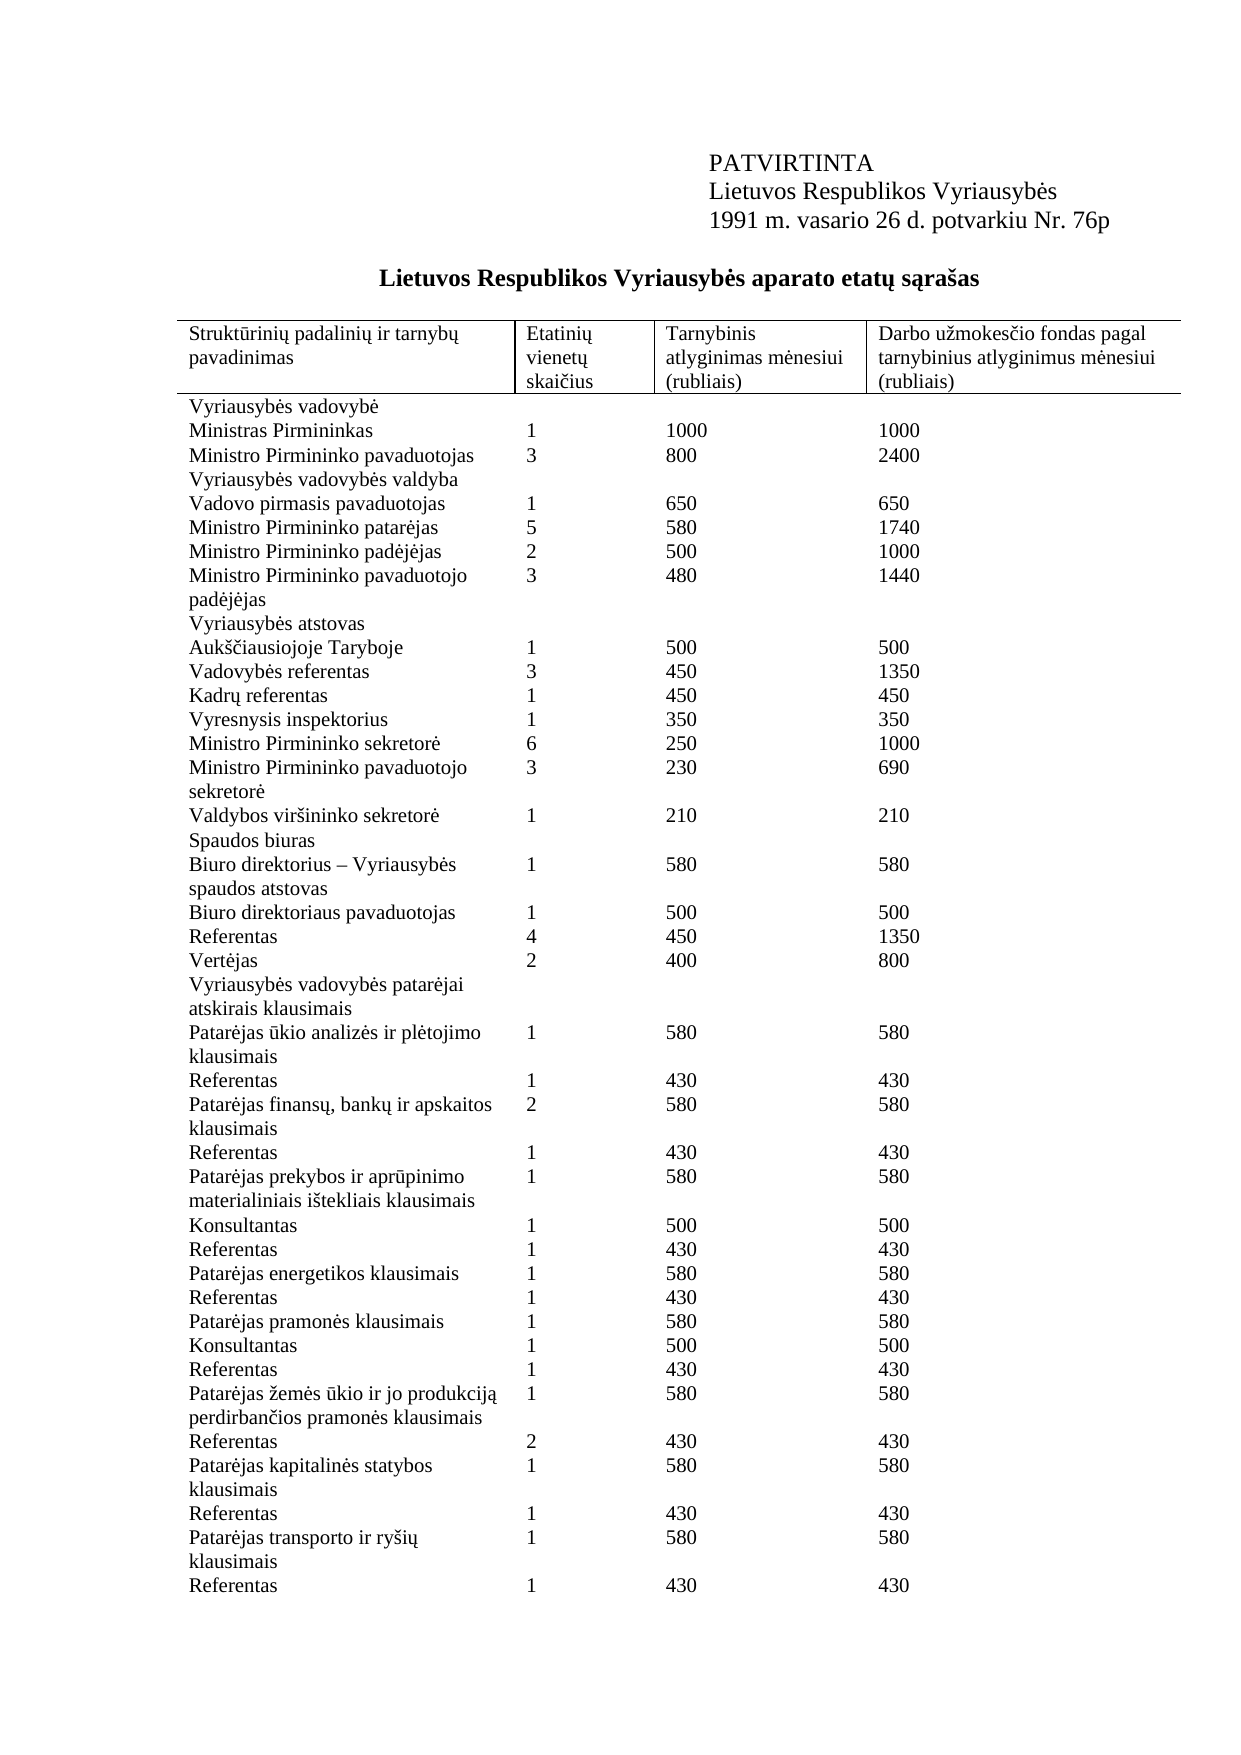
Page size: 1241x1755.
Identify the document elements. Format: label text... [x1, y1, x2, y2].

table_cell 430 [867, 1237, 1181, 1261]
table_cell 500 [867, 1333, 1181, 1357]
table_cell Vyriausybės vadovybės valdyba [177, 467, 515, 491]
table_cell Valdybos viršininko sekretorė [177, 804, 515, 827]
table_cell Patarėjas energetikos klausimais [177, 1261, 515, 1285]
table_cell 250 [654, 731, 867, 755]
table_cell Patarėjas pramonės klausimais [177, 1309, 515, 1333]
table_cell 580 [867, 1092, 1181, 1140]
table_cell 580 [654, 1453, 867, 1501]
table_cell 1 [515, 1574, 654, 1597]
table_cell 1 [515, 1453, 654, 1501]
table_cell 430 [867, 1285, 1181, 1309]
table_cell Spaudos biuras [177, 828, 515, 852]
table_cell 430 [867, 1501, 1181, 1525]
table_cell 430 [867, 1140, 1181, 1164]
table_cell 500 [867, 900, 1181, 924]
table_cell Referentas [177, 1068, 515, 1092]
table_cell 2 [515, 948, 654, 972]
table_cell 1 [515, 635, 654, 659]
table_cell Vyriausybės atstovas [177, 611, 515, 635]
table_header Struktūrinių padalinių ir tarnybų pavadinimas [177, 321, 514, 393]
table_cell 210 [867, 804, 1181, 827]
table_cell Biuro direktorius – Vyriausybės spaudos atstovas [177, 852, 515, 900]
table_cell 1 [515, 900, 654, 924]
table_cell 580 [654, 1261, 867, 1285]
table_cell 1 [515, 707, 654, 731]
text Lietuvos Respublikos Vyriausybės aparato etatų sąrašas [177, 263, 1181, 291]
table_cell 350 [867, 707, 1181, 731]
table_cell 500 [654, 1333, 867, 1357]
table_cell 2 [515, 1429, 654, 1453]
table_cell Ministras Pirmininkas [177, 419, 515, 442]
table_cell [515, 972, 654, 1020]
table_cell Ministro Pirmininko sekretorė [177, 731, 515, 755]
table_cell 1440 [867, 563, 1181, 611]
table_cell 430 [867, 1429, 1181, 1453]
table_cell 580 [654, 1164, 867, 1212]
table_cell 1000 [867, 419, 1181, 442]
table_cell 430 [654, 1357, 867, 1381]
table_cell 500 [654, 635, 867, 659]
table_cell 1 [515, 1020, 654, 1068]
table_cell 580 [654, 1525, 867, 1573]
table_cell 500 [654, 1213, 867, 1237]
table_cell 230 [654, 755, 867, 803]
table_cell [654, 828, 867, 852]
table_cell 430 [654, 1140, 867, 1164]
table_cell Ministro Pirmininko pavaduotojo sekretorė [177, 755, 515, 803]
table_cell 450 [654, 659, 867, 683]
table_cell 580 [654, 515, 867, 539]
table_cell 450 [654, 683, 867, 707]
table_cell 500 [654, 900, 867, 924]
table_cell 500 [867, 1213, 1181, 1237]
table_cell 6 [515, 731, 654, 755]
table_cell 430 [654, 1285, 867, 1309]
table_cell Patarėjas kapitalinės statybos klausimais [177, 1453, 515, 1501]
table_cell 430 [867, 1068, 1181, 1092]
table_cell 400 [654, 948, 867, 972]
table_cell 580 [654, 1092, 867, 1140]
table_cell 3 [515, 443, 654, 467]
table_cell [867, 467, 1181, 491]
table_cell 1000 [867, 731, 1181, 755]
table_cell Aukščiausiojoje Taryboje [177, 635, 515, 659]
table_cell [654, 611, 867, 635]
table_cell 2 [515, 1092, 654, 1140]
table_cell Referentas [177, 1285, 515, 1309]
table_cell Referentas [177, 1429, 515, 1453]
table_cell 430 [654, 1501, 867, 1525]
table_cell 1 [515, 419, 654, 442]
table_cell 1350 [867, 659, 1181, 683]
table_cell 1 [515, 852, 654, 900]
table_header Etatinių vienetų skaičius [516, 321, 654, 393]
table_cell 350 [654, 707, 867, 731]
table_cell 3 [515, 755, 654, 803]
table_cell 580 [867, 1381, 1181, 1429]
table_cell Referentas [177, 1501, 515, 1525]
table_cell 500 [867, 635, 1181, 659]
table_cell 1 [515, 804, 654, 827]
table_cell Referentas [177, 1357, 515, 1381]
table_cell 1740 [867, 515, 1181, 539]
table_cell Ministro Pirmininko pavaduotojas [177, 443, 515, 467]
table_cell 1 [515, 683, 654, 707]
table_cell [515, 611, 654, 635]
table_cell [867, 828, 1181, 852]
table_cell Biuro direktoriaus pavaduotojas [177, 900, 515, 924]
table_cell 580 [867, 1164, 1181, 1212]
table_cell [867, 972, 1181, 1020]
table_cell 430 [654, 1068, 867, 1092]
text PATVIRTINTA [709, 148, 1181, 176]
table_cell Ministro Pirmininko padėjėjas [177, 539, 515, 563]
table_cell 430 [654, 1574, 867, 1597]
table_cell [654, 467, 867, 491]
table_cell Referentas [177, 1237, 515, 1261]
table_cell [515, 828, 654, 852]
table_cell Konsultantas [177, 1333, 515, 1357]
table_cell Referentas [177, 1574, 515, 1597]
table_cell [867, 394, 1181, 418]
table_cell 580 [654, 1309, 867, 1333]
table_cell 2400 [867, 443, 1181, 467]
table_cell Patarėjas prekybos ir aprūpinimo materialiniais ištekliais klausimais [177, 1164, 515, 1212]
table_cell Ministro Pirmininko patarėjas [177, 515, 515, 539]
table_cell 210 [654, 804, 867, 827]
table_cell Patarėjas ūkio analizės ir plėtojimo klausimais [177, 1020, 515, 1068]
table_cell 1000 [654, 419, 867, 442]
table_cell 580 [654, 852, 867, 900]
table_cell 650 [867, 491, 1181, 515]
table_cell Vadovo pirmasis pavaduotojas [177, 491, 515, 515]
table_cell Konsultantas [177, 1213, 515, 1237]
table_cell Referentas [177, 924, 515, 948]
table_cell 580 [867, 1261, 1181, 1285]
table_cell 650 [654, 491, 867, 515]
table_cell 580 [654, 1020, 867, 1068]
table_cell [654, 394, 867, 418]
text Lietuvos Respublikos Vyriausybės [177, 176, 1181, 205]
table_cell Kadrų referentas [177, 683, 515, 707]
table_cell Vertėjas [177, 948, 515, 972]
table_cell 480 [654, 563, 867, 611]
table_cell Vadovybės referentas [177, 659, 515, 683]
table_cell 580 [654, 1381, 867, 1429]
table_cell [654, 972, 867, 1020]
table_cell 1 [515, 1381, 654, 1429]
table_cell 800 [867, 948, 1181, 972]
table_cell 580 [867, 1309, 1181, 1333]
table_cell 430 [654, 1429, 867, 1453]
table_cell [515, 467, 654, 491]
table_cell Vyriausybės vadovybė [177, 394, 515, 418]
table_cell Patarėjas žemės ūkio ir jo produkciją perdirbančios pramonės klausimais [177, 1381, 515, 1429]
table_cell 580 [867, 1020, 1181, 1068]
table_cell 2 [515, 539, 654, 563]
table_cell 1 [515, 1285, 654, 1309]
table_cell Referentas [177, 1140, 515, 1164]
table_cell 1 [515, 491, 654, 515]
table_cell 800 [654, 443, 867, 467]
text 1991 m. vasario 26 d. potvarkiu Nr. 76p [177, 205, 1181, 234]
table_cell 1 [515, 1261, 654, 1285]
table_cell 1 [515, 1164, 654, 1212]
table_cell 1 [515, 1213, 654, 1237]
table_cell [515, 394, 654, 418]
table_cell 450 [654, 924, 867, 948]
table_header Darbo užmokesčio fondas pagal tarnybinius atlyginimus mėnesiui (rubliais) [867, 321, 1181, 393]
table_cell 450 [867, 683, 1181, 707]
table_cell 430 [867, 1357, 1181, 1381]
table_cell [867, 611, 1181, 635]
table_cell 1350 [867, 924, 1181, 948]
table_cell 1 [515, 1525, 654, 1573]
table_cell 4 [515, 924, 654, 948]
table_cell 1 [515, 1309, 654, 1333]
table_cell 580 [867, 1525, 1181, 1573]
table_cell Patarėjas finansų, bankų ir apskaitos klausimais [177, 1092, 515, 1140]
table_cell 1 [515, 1140, 654, 1164]
table_cell 500 [654, 539, 867, 563]
table_cell 430 [867, 1574, 1181, 1597]
table_cell 5 [515, 515, 654, 539]
table_cell Ministro Pirmininko pavaduotojo padėjėjas [177, 563, 515, 611]
table_cell 1 [515, 1501, 654, 1525]
table_cell 1 [515, 1068, 654, 1092]
table_cell 690 [867, 755, 1181, 803]
table_cell Vyriausybės vadovybės patarėjai atskirais klausimais [177, 972, 515, 1020]
table_cell 3 [515, 563, 654, 611]
table_cell Vyresnysis inspektorius [177, 707, 515, 731]
table_cell 580 [867, 852, 1181, 900]
table_cell 580 [867, 1453, 1181, 1501]
table_cell 3 [515, 659, 654, 683]
table_cell 1000 [867, 539, 1181, 563]
table_header Tarnybinis atlyginimas mėnesiui (rubliais) [655, 321, 866, 393]
table_cell 1 [515, 1357, 654, 1381]
table_cell 1 [515, 1237, 654, 1261]
table_cell 430 [654, 1237, 867, 1261]
table_cell 1 [515, 1333, 654, 1357]
table_cell Patarėjas transporto ir ryšių klausimais [177, 1525, 515, 1573]
